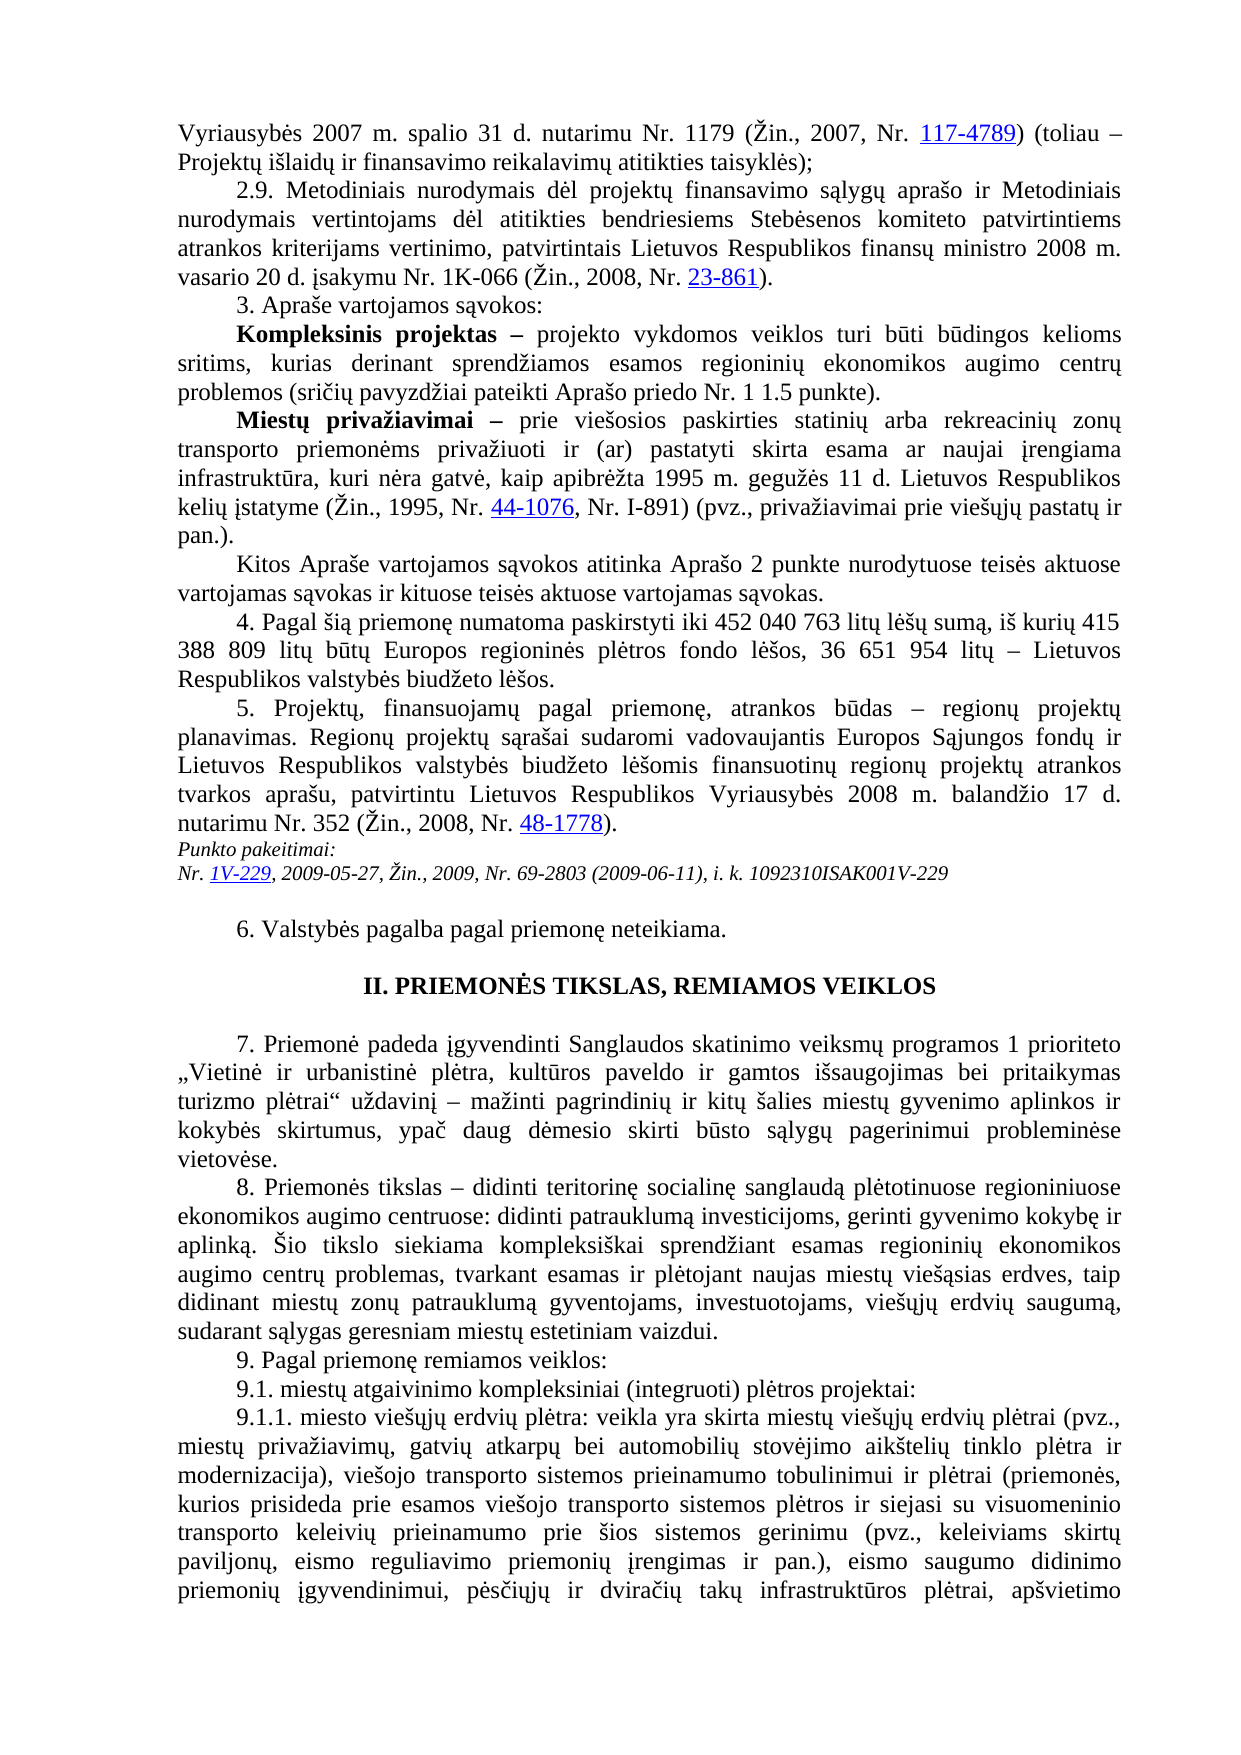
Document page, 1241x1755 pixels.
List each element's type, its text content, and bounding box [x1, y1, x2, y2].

text Vyriausybės 2007 m. spalio 31 d. nutarimu Nr. 1179 (Žin., 2007, Nr. 117-4789) (toliau – Projektų išlaidų ir finansavimo reikalavimų atitikties taisyklės); [177, 118, 1122, 176]
text 5. Projektų, finansuojamų pagal priemonę, atrankos būdas – regionų projektų planavimas. Regionų projektų sąrašai sudaromi vadovaujantis Europos Sąjungos fondų ir Lietuvos Respublikos valstybės biudžeto lėšomis finansuotinų regionų projektų atrankos tvarkos aprašu, patvirtintu Lietuvos Respublikos Vyriausybės 2008 m. balandžio 17 d. nutarimu Nr. 352 (Žin., 2008, Nr. 48-1778). [177, 693, 1122, 837]
text 8. Priemonės tikslas – didinti teritorinę socialinę sanglaudą plėtotinuose regioniniuose ekonomikos augimo centruose: didinti patrauklumą investicijoms, gerinti gyvenimo kokybę ir aplinką. Šio tikslo siekiama kompleksiškai sprendžiant esamas regioninių ekonomikos augimo centrų problemas, tvarkant esamas ir plėtojant naujas miestų viešąsias erdves, taip didinant miestų zonų patrauklumą gyventojams, investuotojams, viešųjų erdvių saugumą, sudarant sąlygas geresniam miestų estetiniam vaizdui. [177, 1172, 1122, 1345]
text 4. Pagal šią priemonę numatoma paskirstyti iki 452 040 763 litų lėšų sumą, iš kurių 415 388 809 litų būtų Europos regioninės plėtros fondo lėšos, 36 651 954 litų – Lietuvos Respublikos valstybės biudžeto lėšos. [177, 607, 1122, 693]
text Nr. 1V-229, 2009-05-27, Žin., 2009, Nr. 69-2803 (2009-06-11), i. k. 1092310ISAK001V-229 [177, 861, 1122, 885]
text 6. Valstybės pagalba pagal priemonę neteikiama. [177, 914, 1122, 942]
text 7. Priemonė padeda įgyvendinti Sanglaudos skatinimo veiksmų programos 1 prioriteto „Vietinė ir urbanistinė plėtra, kultūros paveldo ir gamtos išsaugojimas bei pritaikymas turizmo plėtrai“ uždavinį – mažinti pagrindinių ir kitų šalies miestų gyvenimo aplinkos ir kokybės skirtumus, ypač daug dėmesio skirti būsto sąlygų pagerinimui probleminėse vietovėse. [177, 1029, 1122, 1172]
text Kompleksinis projektas – projekto vykdomos veiklos turi būti būdingos kelioms sritims, kurias derinant sprendžiamos esamos regioninių ekonomikos augimo centrų problemos (sričių pavyzdžiai pateikti Aprašo priedo Nr. 1 1.5 punkte). [177, 319, 1122, 406]
text II. PRIEMONĖS TIKSLAS, REMIAMOS VEIKLOS [177, 971, 1122, 1000]
text 9.1.1. miesto viešųjų erdvių plėtra: veikla yra skirta miestų viešųjų erdvių plėtrai (pvz., miestų privažiavimų, gatvių atkarpų bei automobilių stovėjimo aikštelių tinklo plėtra ir modernizacija), viešojo transporto sistemos prieinamumo tobulinimui ir plėtrai (priemonės, kurios prisideda prie esamos viešojo transporto sistemos plėtros ir siejasi su visuomeninio transporto keleivių prieinamumo prie šios sistemos gerinimu (pvz., keleiviams skirtų paviljonų, eismo reguliavimo priemonių įrengimas ir pan.), eismo saugumo didinimo priemonių įgyvendinimui, pėsčiųjų ir dviračių takų infrastruktūros plėtrai, apšvietimo [177, 1402, 1122, 1604]
text Kitos Apraše vartojamos sąvokos atitinka Aprašo 2 punkte nurodytuose teisės aktuose vartojamas sąvokas ir kituose teisės aktuose vartojamas sąvokas. [177, 549, 1122, 607]
text 2.9. Metodiniais nurodymais dėl projektų finansavimo sąlygų aprašo ir Metodiniais nurodymais vertintojams dėl atitikties bendriesiems Stebėsenos komiteto patvirtintiems atrankos kriterijams vertinimo, patvirtintais Lietuvos Respublikos finansų ministro 2008 m. vasario 20 d. įsakymu Nr. 1K-066 (Žin., 2008, Nr. 23-861). [177, 176, 1122, 291]
text 9.1. miestų atgaivinimo kompleksiniai (integruoti) plėtros projektai: [177, 1374, 1122, 1402]
text Punkto pakeitimai: [177, 837, 1122, 861]
text 9. Pagal priemonę remiamos veiklos: [177, 1345, 1122, 1374]
text Miestų privažiavimai – prie viešosios paskirties statinių arba rekreacinių zonų transporto priemonėms privažiuoti ir (ar) pastatyti skirta esama ar naujai įrengiama infrastruktūra, kuri nėra gatvė, kaip apibrėžta 1995 m. gegužės 11 d. Lietuvos Respublikos kelių įstatyme (Žin., 1995, Nr. 44-1076, Nr. I-891) (pvz., privažiavimai prie viešųjų pastatų ir pan.). [177, 406, 1122, 549]
text 3. Apraše vartojamos sąvokos: [177, 291, 1122, 319]
